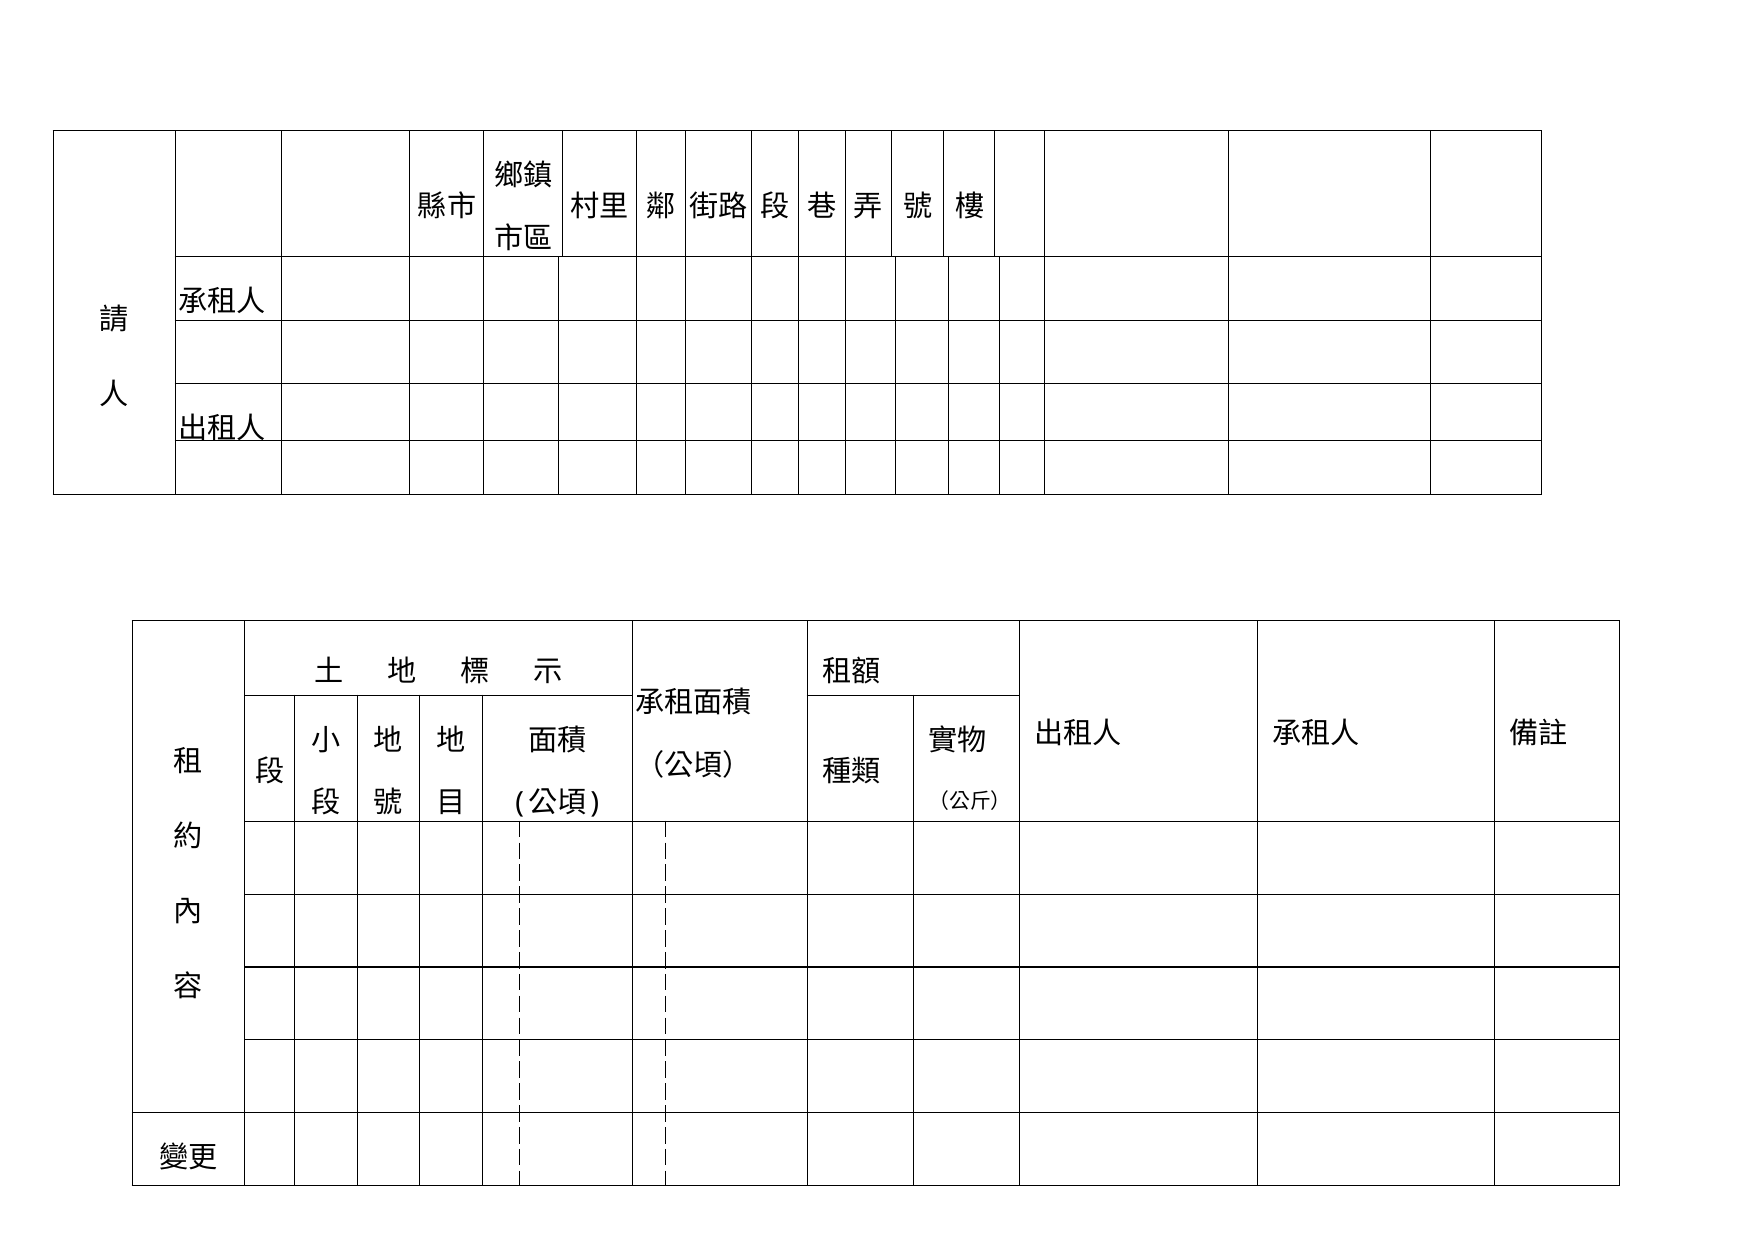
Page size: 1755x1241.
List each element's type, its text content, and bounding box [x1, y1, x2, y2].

table_cell [914, 895, 1019, 966]
table_cell [1495, 1113, 1619, 1185]
table_cell [799, 321, 845, 383]
table_cell [808, 822, 913, 893]
table_cell 實物 （公斤） [914, 696, 1019, 821]
table_cell 村里 [563, 131, 636, 256]
table_cell [686, 321, 751, 383]
table_cell [295, 1040, 357, 1112]
table_cell [483, 1113, 519, 1185]
table_cell [686, 384, 751, 440]
table_header 租 約 內 容 [133, 621, 244, 1112]
table_cell [282, 321, 409, 383]
table_cell [633, 895, 665, 966]
table_cell 段 [752, 131, 798, 256]
table_cell [245, 895, 294, 966]
table_cell [846, 441, 895, 494]
table_cell [282, 441, 409, 494]
table_cell [1020, 968, 1257, 1039]
table_cell [559, 321, 636, 383]
table_cell [808, 1113, 913, 1185]
table_cell [914, 1113, 1019, 1185]
table_cell [520, 1113, 632, 1185]
table_cell [1495, 822, 1619, 893]
table_cell [520, 1040, 632, 1112]
table_cell [1000, 321, 1044, 383]
table_cell [846, 321, 895, 383]
table_cell 段 [245, 696, 294, 821]
table_cell [1258, 1040, 1494, 1112]
table_cell [808, 1040, 913, 1112]
table_cell 地號 [358, 696, 419, 821]
table_cell 面積 (公頃) [483, 696, 632, 821]
table_cell 縣市 [410, 131, 483, 256]
table_header 承租人 [1258, 621, 1494, 821]
table_cell 鄰 [637, 131, 685, 256]
table_cell [665, 822, 807, 893]
table_cell [1020, 895, 1257, 966]
table_cell [1495, 968, 1619, 1039]
table_cell [633, 1113, 665, 1185]
table_cell [559, 257, 636, 320]
table_cell [176, 441, 281, 494]
table_cell [282, 384, 409, 440]
table_cell [1229, 131, 1430, 256]
table_cell [1258, 895, 1494, 966]
table_cell 街路 [686, 131, 751, 256]
table_cell [176, 321, 281, 383]
table_cell [410, 321, 483, 383]
table_cell [1431, 384, 1541, 440]
table_cell [949, 321, 999, 383]
table_cell [846, 384, 895, 440]
table_cell [1229, 257, 1430, 320]
table_cell [752, 441, 798, 494]
table_cell [633, 968, 665, 1039]
table_cell [358, 968, 419, 1039]
table_cell [1431, 321, 1541, 383]
table_cell 樓 [944, 131, 994, 256]
table_cell [484, 384, 558, 440]
table_cell 弄 [846, 131, 891, 256]
table_cell [686, 257, 751, 320]
table_cell [295, 1113, 357, 1185]
table_cell [665, 895, 807, 966]
table_cell [1045, 131, 1228, 256]
table_cell 種類 [808, 696, 913, 821]
table_header 承租面積 （公頃） [633, 621, 807, 821]
table_cell [665, 1040, 807, 1112]
table_cell [896, 321, 948, 383]
table_cell [896, 384, 948, 440]
table_cell [1045, 257, 1228, 320]
table_cell [245, 1040, 294, 1112]
table_cell [799, 384, 845, 440]
table_cell [633, 1040, 665, 1112]
table_cell [420, 1113, 482, 1185]
table_cell [1045, 384, 1228, 440]
table_cell [752, 321, 798, 383]
table_cell [914, 968, 1019, 1039]
table_cell [686, 441, 751, 494]
table_cell [846, 257, 895, 320]
table_cell 變更登記後租約內容 [133, 1113, 244, 1185]
table_cell [1258, 822, 1494, 893]
table_cell [752, 384, 798, 440]
table_cell [176, 131, 281, 256]
table_cell [245, 968, 294, 1039]
table_cell [1431, 257, 1541, 320]
table_cell [282, 131, 409, 256]
table_cell [808, 968, 913, 1039]
table_cell [420, 968, 482, 1039]
table_cell [995, 131, 1044, 256]
table_cell [637, 384, 685, 440]
table_cell [483, 822, 519, 893]
table_header 出租人 [1020, 621, 1257, 821]
table_cell [637, 441, 685, 494]
table_cell [949, 257, 999, 320]
table_cell [799, 257, 845, 320]
table_header 備註 [1495, 621, 1619, 821]
table_cell [665, 968, 807, 1039]
table_cell [1258, 968, 1494, 1039]
table_cell [484, 257, 558, 320]
table_cell [410, 257, 483, 320]
table_cell [559, 384, 636, 440]
table_cell [1020, 1113, 1257, 1185]
table_cell [949, 441, 999, 494]
table_header 土 地 標 示 [245, 621, 632, 694]
table_cell [295, 968, 357, 1039]
table_cell [410, 441, 483, 494]
table_cell 出租人 [176, 384, 281, 440]
table_cell 請 人 [54, 131, 175, 494]
table_cell [520, 968, 632, 1039]
table_cell [484, 321, 558, 383]
table_cell 鄉鎮 市區 [484, 131, 562, 256]
table_cell [914, 1040, 1019, 1112]
table_cell [1000, 257, 1044, 320]
table_cell [358, 895, 419, 966]
table_cell [949, 384, 999, 440]
table_cell [295, 822, 357, 893]
table_cell [483, 968, 519, 1039]
table_cell [483, 1040, 519, 1112]
table_cell [358, 1040, 419, 1112]
table_cell [484, 441, 558, 494]
table_cell [410, 384, 483, 440]
table_cell [1000, 384, 1044, 440]
table_cell 號 [892, 131, 943, 256]
table_cell [420, 895, 482, 966]
table_cell [282, 257, 409, 320]
table_cell [1045, 321, 1228, 383]
table_cell [1000, 441, 1044, 494]
table_cell [637, 321, 685, 383]
table_cell [1258, 1113, 1494, 1185]
table_cell [637, 257, 685, 320]
table_cell [1020, 822, 1257, 893]
table_cell [1431, 441, 1541, 494]
table_cell [483, 895, 519, 966]
table_header 租額 [808, 621, 1019, 694]
table_cell 地目 [420, 696, 482, 821]
table_cell [914, 822, 1019, 893]
table_cell [896, 441, 948, 494]
table_cell [1495, 895, 1619, 966]
table_cell [752, 257, 798, 320]
table_cell [808, 895, 913, 966]
table_cell [559, 441, 636, 494]
table_cell [1229, 321, 1430, 383]
table_cell [1229, 384, 1430, 440]
table_cell [295, 895, 357, 966]
table_cell [358, 822, 419, 893]
table_cell [1020, 1040, 1257, 1112]
table_cell [799, 441, 845, 494]
table_cell [520, 895, 632, 966]
table_cell [1495, 1040, 1619, 1112]
table_cell 承租人 [176, 257, 281, 320]
table_cell [358, 1113, 419, 1185]
table_cell [245, 1113, 294, 1185]
table_cell [245, 822, 294, 893]
table_cell [1229, 441, 1430, 494]
table_cell [1431, 131, 1541, 256]
table_cell [420, 822, 482, 893]
table_cell [420, 1040, 482, 1112]
table_cell 巷 [799, 131, 845, 256]
table_cell 小段 [295, 696, 357, 821]
table_cell [896, 257, 948, 320]
table_cell [1045, 441, 1228, 494]
table_cell [633, 822, 665, 893]
table_cell [520, 822, 632, 893]
table_cell [665, 1113, 807, 1185]
